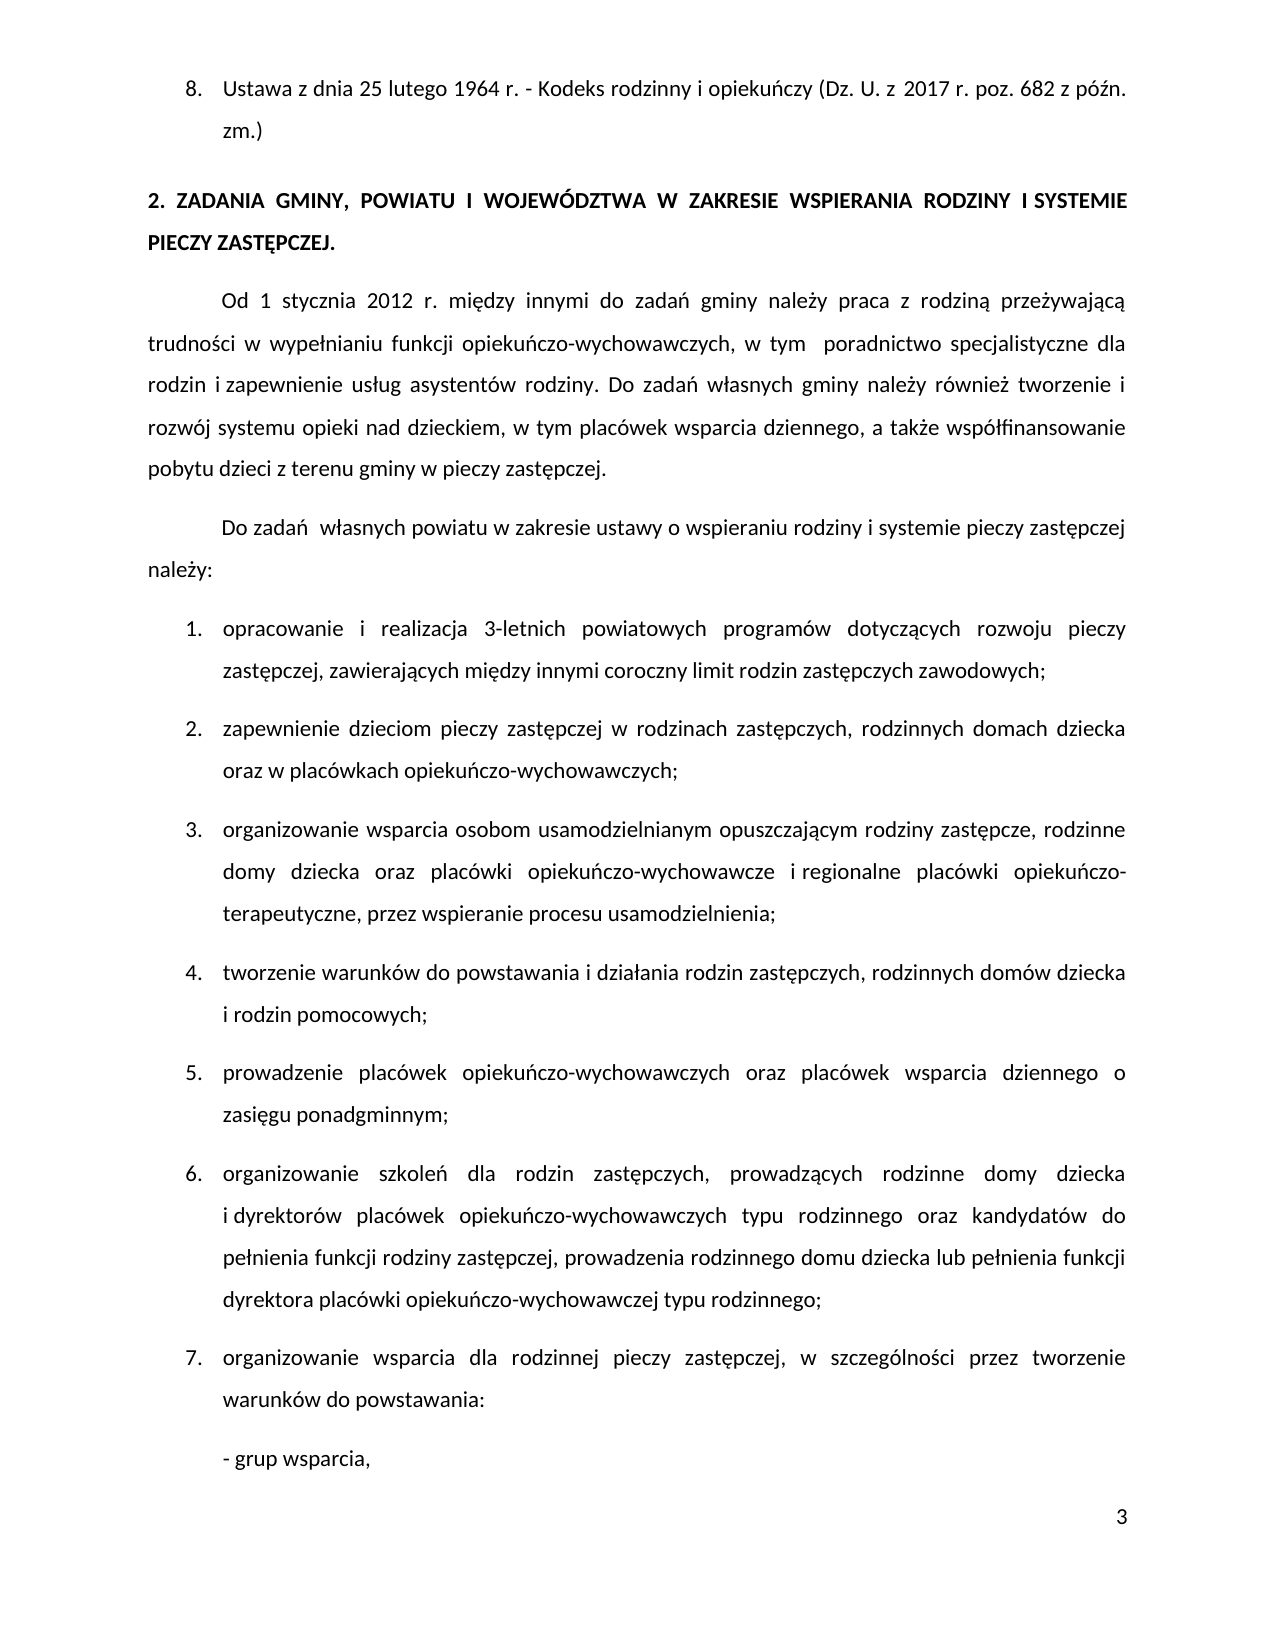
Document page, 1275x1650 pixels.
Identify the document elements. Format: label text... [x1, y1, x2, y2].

list opracowanie i realizacja 3-letnich powiatowych programów dotyczących rozwoju pieczy zastępczej, zawierających między innymi coroczny limit rodzin zastępczych zawodowych; [185, 614, 1127, 684]
text Od 1 stycznia 2012 r. między innymi do zadań gminy należy praca z rodziną przeżywającą trudności w wypełnianiu funkcji opiekuńczo-wychowawczych, w tym poradnictwo specjalistyczne dla rodzin i zapewnienie usług asystentów rodziny. Do zadań własnych gminy należy również tworzenie i rozwój systemu opieki nad dzieckiem, w tym placówek wsparcia dziennego, a także współfinansowanie pobytu dzieci z terenu gminy w pieczy zastępczej. [148, 287, 1127, 483]
text Do zadań własnych powiatu w zakresie ustawy o wspieraniu rodziny i systemie pieczy zastępczej należy: [148, 513, 1127, 583]
list zapewnienie dzieciom pieczy zastępczej w rodzinach zastępczych, rodzinnych domach dziecka oraz w placówkach opiekuńczo-wychowawczych; [185, 714, 1127, 784]
text - grup wsparcia, [223, 1444, 1127, 1472]
list organizowanie wsparcia osobom usamodzielnianym opuszczającym rodziny zastępcze, rodzinne domy dziecka oraz placówki opiekuńczo-wychowawcze i regionalne placówki opiekuńczo-terapeutyczne, przez wspieranie procesu usamodzielnienia; [185, 815, 1127, 927]
list prowadzenie placówek opiekuńczo-wychowawczych oraz placówek wsparcia dziennego o zasięgu ponadgminnym; [185, 1058, 1127, 1128]
list tworzenie warunków do powstawania i działania rodzin zastępczych, rodzinnych domów dziecka i rodzin pomocowych; [185, 958, 1127, 1028]
text 2. ZADANIA GMINY, POWIATU I WOJEWÓDZTWA W ZAKRESIE WSPIERANIA RODZINY I SYSTEMIE PIECZY ZASTĘPCZEJ. [148, 186, 1127, 256]
list organizowanie szkoleń dla rodzin zastępczych, prowadzących rodzinne domy dziecka i dyrektorów placówek opiekuńczo-wychowawczych typu rodzinnego oraz kandydatów do pełnienia funkcji rodziny zastępczej, prowadzenia rodzinnego domu dziecka lub pełnienia funkcji dyrektora placówki opiekuńczo-wychowawczej typu rodzinnego; [185, 1159, 1127, 1313]
list Ustawa z dnia 25 lutego 1964 r. - Kodeks rodzinny i opiekuńczy (Dz. U. z 2017 r. poz. 682 z późn. zm.) [185, 74, 1127, 144]
list organizowanie wsparcia dla rodzinnej pieczy zastępczej, w szczególności przez tworzenie warunków do powstawania: [185, 1343, 1127, 1413]
